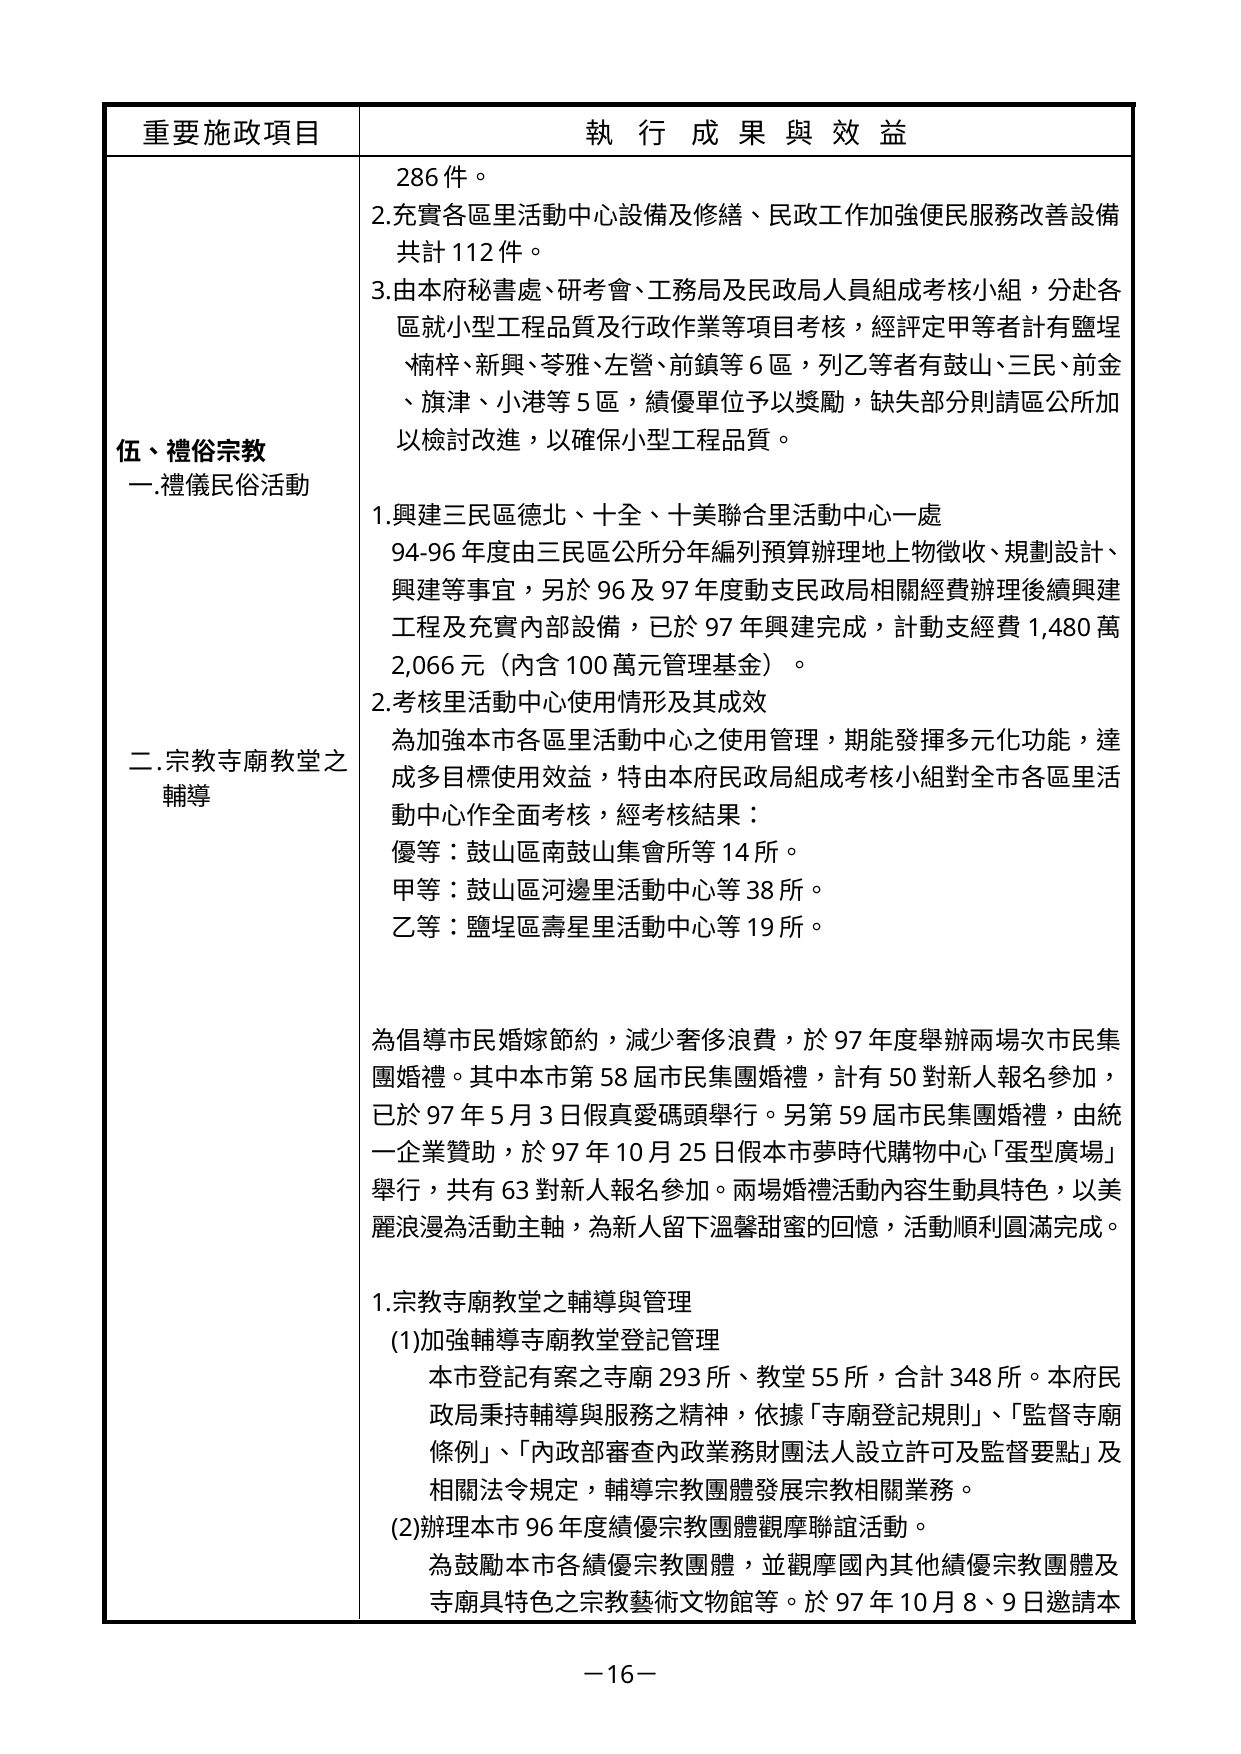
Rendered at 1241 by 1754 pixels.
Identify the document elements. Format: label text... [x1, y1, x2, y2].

table_cell 286件。 2.充實各區里活動中心設備及修繕、民政工作加強便民服務改善設備共計112件。 3.由本府秘書處、研考會、工務局及民政局人員組成考核小組，分赴各區就小型工程品質及行政作業等項目考核，經評定甲等者計有鹽埕、楠梓、新興、苓雅、左營、前鎮等6區，列乙等者有鼓山、三民、前金、旗津、小港等5區，績優單位予以獎勵，缺失部分則請區公所加以檢討改進，以確保小型工程品質。 1.興建三民區德北、十全、十美聯合里活動中心一處 94-96年度由三民區公所分年編列預算辦理地上物徵收、規劃設計、興建等事宜，另於96及97年度動支民政局相關經費辦理後續興建工程及充實內部設備，已於97年興建完成，計動支經費1,480萬2,066元（內含100萬元管理基金）。 2.考核里活動中心使用情形及其成效 為加強本市各區里活動中心之使用管理，期能發揮多元化功能，達成多目標使用效益，特由本府民政局組成考核小組對全市各區里活動中心作全面考核，經考核結果： 優等：鼓山區南鼓山集會所等14所。 甲等：鼓山區河邊里活動中心等38所。 乙等：鹽埕區壽星里活動中心等19所。 為倡導市民婚嫁節約，減少奢侈浪費，於97年度舉辦兩場次市民集團婚禮。其中本市第58屆市民集團婚禮，計有50對新人報名參加，已於97年5月3日假真愛碼頭舉行。另第59屆市民集團婚禮，由統一企業贊助，於97年10月25日假本市夢時代購物中心「蛋型廣場」舉行，共有63對新人報名參加。兩場婚禮活動內容生動具特色，以美麗浪漫為活動主軸，為新人留下溫馨甜蜜的回憶，活動順利圓滿完成。 1.宗教寺廟教堂之輔導與管理 (1)加強輔導寺廟教堂登記管理 本市登記有案之寺廟293所、教堂55所，合計348所。本府民政局秉持輔導與服務之精神，依據「寺廟登記規則」、「監督寺廟條例」、「內政部審查內政業務財團法人設立許可及監督要點」及相關法令規定，輔導宗教團體發展宗教相關業務。 (2)辦理本市96年度績優宗教團體觀摩聯誼活動。 為鼓勵本市各績優宗教團體，並觀摩國內其他績優宗教團體及寺廟具特色之宗教藝術文物館等。於97年10月8、9日邀請本 [360, 157, 1131, 1619]
table_header 執 行 成 果 與 效 益 [360, 107, 1131, 155]
table_header 重要施政項目 [107, 107, 359, 155]
table_cell 伍、禮俗宗教 一.禮儀民俗活動 二.宗教寺廟教堂之輔導 [107, 157, 359, 1619]
